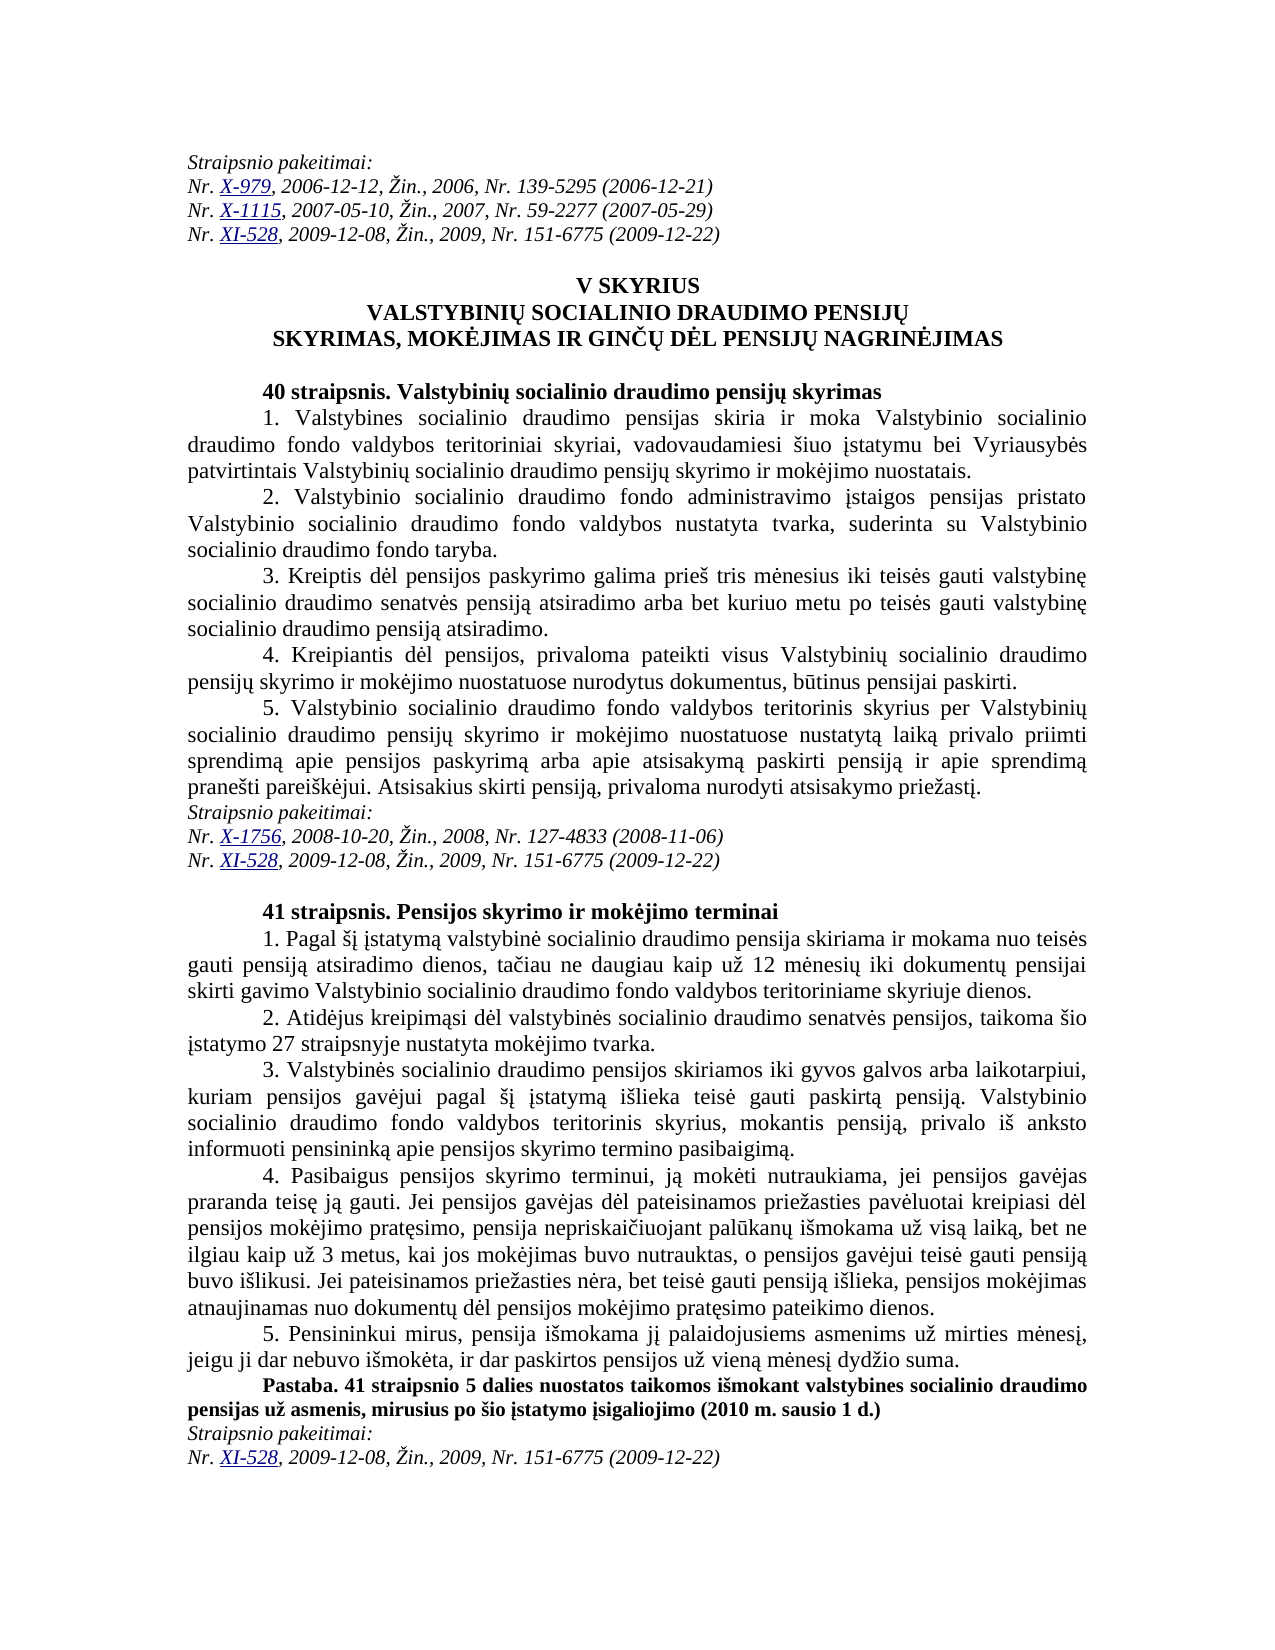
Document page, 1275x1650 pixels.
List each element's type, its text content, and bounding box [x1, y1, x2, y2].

text V SKYRIUS [187, 273, 1088, 299]
text 3. Kreiptis dėl pensijos paskyrimo galima prieš tris mėnesius iki teisės gauti valstybinę socialinio draudimo senatvės pensiją atsiradimo arba bet kuriuo metu po teisės gauti valstybinę socialinio draudimo pensiją atsiradimo. [187, 562, 1088, 642]
text Nr. X-1756, 2008-10-20, Žin., 2008, Nr. 127-4833 (2008-11-06) [187, 824, 1088, 848]
text Straipsnio pakeitimai: [187, 1421, 1088, 1445]
text 40 straipsnis. Valstybinių socialinio draudimo pensijų skyrimas [187, 378, 1088, 404]
text 3. Valstybinės socialinio draudimo pensijos skiriamos iki gyvos galvos arba laikotarpiui, kuriam pensijos gavėjui pagal šį įstatymą išlieka teisė gauti paskirtą pensiją. Valstybinio socialinio draudimo fondo valdybos teritorinis skyrius, mokantis pensiją, privalo iš anksto informuoti pensininką apie pensijos skyrimo termino pasibaigimą. [187, 1056, 1088, 1162]
text Nr. X-979, 2006-12-12, Žin., 2006, Nr. 139-5295 (2006-12-21) [187, 174, 1088, 198]
text Nr. XI-528, 2009-12-08, Žin., 2009, Nr. 151-6775 (2009-12-22) [187, 1445, 1087, 1469]
text 1. Valstybines socialinio draudimo pensijas skiria ir moka Valstybinio socialinio draudimo fondo valdybos teritoriniai skyriai, vadovaudamiesi šiuo įstatymu bei Vyriausybės patvirtintais Valstybinių socialinio draudimo pensijų skyrimo ir mokėjimo nuostatais. [187, 404, 1088, 483]
text 4. Pasibaigus pensijos skyrimo terminui, ją mokėti nutraukiama, jei pensijos gavėjas praranda teisę ją gauti. Jei pensijos gavėjas dėl pateisinamos priežasties pavėluotai kreipiasi dėl pensijos mokėjimo pratęsimo, pensija nepriskaičiuojant palūkanų išmokama už visą laiką, bet ne ilgiau kaip už 3 metus, kai jos mokėjimas buvo nutrauktas, o pensijos gavėjui teisė gauti pensiją buvo išlikusi. Jei pateisinamos priežasties nėra, bet teisė gauti pensiją išlieka, pensijos mokėjimas atnaujinamas nuo dokumentų dėl pensijos mokėjimo pratęsimo pateikimo dienos. [187, 1162, 1088, 1320]
text Straipsnio pakeitimai: [187, 800, 1088, 824]
text 1. Pagal šį įstatymą valstybinė socialinio draudimo pensija skiriama ir mokama nuo teisės gauti pensiją atsiradimo dienos, tačiau ne daugiau kaip už 12 mėnesių iki dokumentų pensijai skirti gavimo Valstybinio socialinio draudimo fondo valdybos teritoriniame skyriuje dienos. [187, 924, 1088, 1004]
text Straipsnio pakeitimai: [187, 150, 1088, 174]
text 5. Valstybinio socialinio draudimo fondo valdybos teritorinis skyrius per Valstybinių socialinio draudimo pensijų skyrimo ir mokėjimo nuostatuose nustatytą laiką privalo priimti sprendimą apie pensijos paskyrimą arba apie atsisakymą paskirti pensiją ir apie sprendimą pranešti pareiškėjui. Atsisakius skirti pensiją, privaloma nurodyti atsisakymo priežastį. [187, 694, 1088, 800]
text 5. Pensininkui mirus, pensija išmokama jį palaidojusiems asmenims už mirties mėnesį, jeigu ji dar nebuvo išmokėta, ir dar paskirtos pensijos už vieną mėnesį dydžio suma. [187, 1320, 1088, 1373]
text Nr. X-1115, 2007-05-10, Žin., 2007, Nr. 59-2277 (2007-05-29) [187, 198, 1088, 222]
text 2. Atidėjus kreipimąsi dėl valstybinės socialinio draudimo senatvės pensijos, taikoma šio įstatymo 27 straipsnyje nustatyta mokėjimo tvarka. [187, 1004, 1088, 1056]
text Nr. XI-528, 2009-12-08, Žin., 2009, Nr. 151-6775 (2009-12-22) [187, 848, 1087, 872]
text Pastaba. 41 straipsnio 5 dalies nuostatos taikomos išmokant valstybines socialinio draudimo pensijas už asmenis, mirusius po šio įstatymo įsigaliojimo (2010 m. sausio 1 d.) [187, 1373, 1088, 1421]
text VALSTYBINIŲ SOCIALINIO DRAUDIMO PENSIJŲ [187, 299, 1088, 325]
text 4. Kreipiantis dėl pensijos, privaloma pateikti visus Valstybinių socialinio draudimo pensijų skyrimo ir mokėjimo nuostatuose nurodytus dokumentus, būtinus pensijai paskirti. [187, 642, 1088, 694]
text 2. Valstybinio socialinio draudimo fondo administravimo įstaigos pensijas pristato Valstybinio socialinio draudimo fondo valdybos nustatyta tvarka, suderinta su Valstybinio socialinio draudimo fondo taryba. [187, 483, 1087, 562]
text 41 straipsnis. Pensijos skyrimo ir mokėjimo terminai [187, 898, 1088, 924]
subtitle SKYRIMAS, MOKĖJIMAS IR GINČŲ DĖL PENSIJŲ NAGRINĖJIMAS [187, 325, 1088, 352]
text Nr. XI-528, 2009-12-08, Žin., 2009, Nr. 151-6775 (2009-12-22) [187, 222, 1087, 246]
